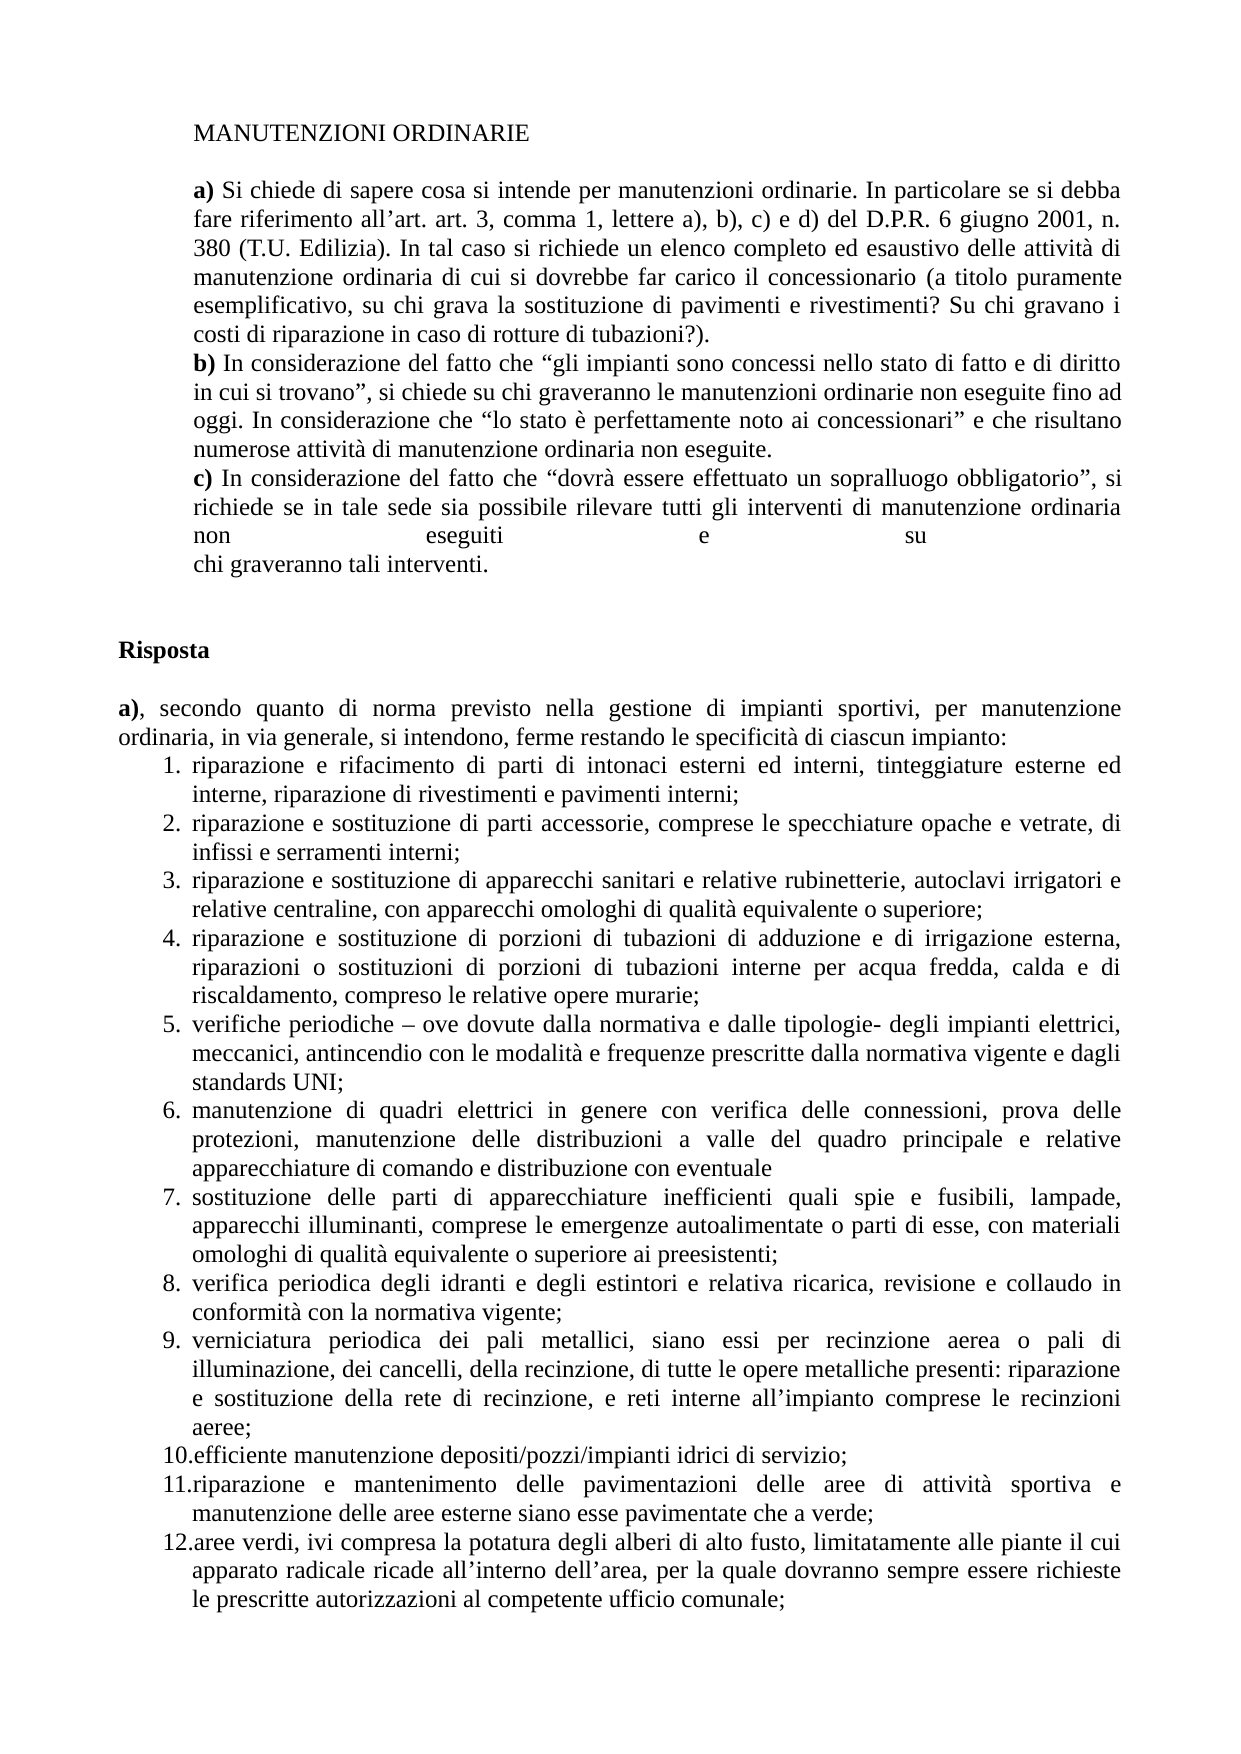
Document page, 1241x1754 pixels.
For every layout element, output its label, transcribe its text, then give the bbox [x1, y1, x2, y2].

list efficiente manutenzione depositi/pozzi/impianti idrici di servizio; [162, 1441, 1122, 1469]
list riparazione e mantenimento delle pavimentazioni delle aree di attività sportiva e manutenzione delle aree esterne siano esse pavimentate che a verde; [162, 1469, 1122, 1527]
list riparazione e sostituzione di parti accessorie, comprese le specchiature opache e vetrate, di infissi e serramenti interni; [162, 808, 1122, 866]
text a), secondo quanto di norma previsto nella gestione di impianti sportivi, per manutenzione ordinaria, in via generale, si intendono, ferme restando le specificità di ciascun impianto: [118, 693, 1122, 751]
list MANUTENZIONI ORDINARIE [156, 118, 1122, 147]
list verifiche periodiche – ove dovute dalla normativa e dalle tipologie- degli impianti elettrici, meccanici, antincendio con le modalità e frequenze prescritte dalla normativa vigente e dagli standards UNI; [162, 1009, 1122, 1096]
list aree verdi, ivi compresa la potatura degli alberi di alto fusto, limitatamente alle piante il cui apparato radicale ricade all’interno dell’area, per la quale dovranno sempre essere richieste le prescritte autorizzazioni al competente ufficio comunale; [162, 1527, 1122, 1613]
list a) Si chiede di sapere cosa si intende per manutenzioni ordinarie. In particolare se si debba fare riferimento all’art. art. 3, comma 1, lettere a), b), c) e d) del D.P.R. 6 giugno 2001, n. 380 (T.U. Edilizia). In tal caso si richiede un elenco completo ed esaustivo delle attività di manutenzione ordinaria di cui si dovrebbe far carico il concessionario (a titolo puramente esemplificativo, su chi grava la sostituzione di pavimenti e rivestimenti? Su chi gravano i costi di riparazione in caso di rotture di tubazioni?). [156, 176, 1122, 348]
list verifica periodica degli idranti e degli estintori e relativa ricarica, revisione e collaudo in conformità con la normativa vigente; [162, 1268, 1122, 1326]
list riparazione e sostituzione di apparecchi sanitari e relative rubinetterie, autoclavi irrigatori e relative centraline, con apparecchi omologhi di qualità equivalente o superiore; [162, 866, 1122, 923]
text Risposta [118, 636, 1122, 664]
list verniciatura periodica dei pali metallici, siano essi per recinzione aerea o pali di illuminazione, dei cancelli, della recinzione, di tutte le opere metalliche presenti: riparazione e sostituzione della rete di recinzione, e reti interne all’impianto comprese le recinzioni aeree; [162, 1326, 1122, 1441]
list c) In considerazione del fatto che “dovrà essere effettuato un sopralluogo obbligatorio”, si richiede se in tale sede sia possibile rilevare tutti gli interventi di manutenzione ordinaria non eseguiti e su chi graveranno tali interventi. [156, 463, 1122, 578]
list riparazione e rifacimento di parti di intonaci esterni ed interni, tinteggiature esterne ed interne, riparazione di rivestimenti e pavimenti interni; [162, 751, 1122, 808]
list sostituzione delle parti di apparecchiature inefficienti quali spie e fusibili, lampade, apparecchi illuminanti, comprese le emergenze autoalimentate o parti di esse, con materiali omologhi di qualità equivalente o superiore ai preesistenti; [162, 1182, 1122, 1268]
list riparazione e sostituzione di porzioni di tubazioni di adduzione e di irrigazione esterna, riparazioni o sostituzioni di porzioni di tubazioni interne per acqua fredda, calda e di riscaldamento, compreso le relative opere murarie; [162, 923, 1122, 1009]
list manutenzione di quadri elettrici in genere con verifica delle connessioni, prova delle protezioni, manutenzione delle distribuzioni a valle del quadro principale e relative apparecchiature di comando e distribuzione con eventuale [162, 1096, 1122, 1182]
list b) In considerazione del fatto che “gli impianti sono concessi nello stato di fatto e di diritto in cui si trovano”, si chiede su chi graveranno le manutenzioni ordinarie non eseguite fino ad oggi. In considerazione che “lo stato è perfettamente noto ai concessionari” e che risultano numerose attività di manutenzione ordinaria non eseguite. [156, 348, 1122, 463]
